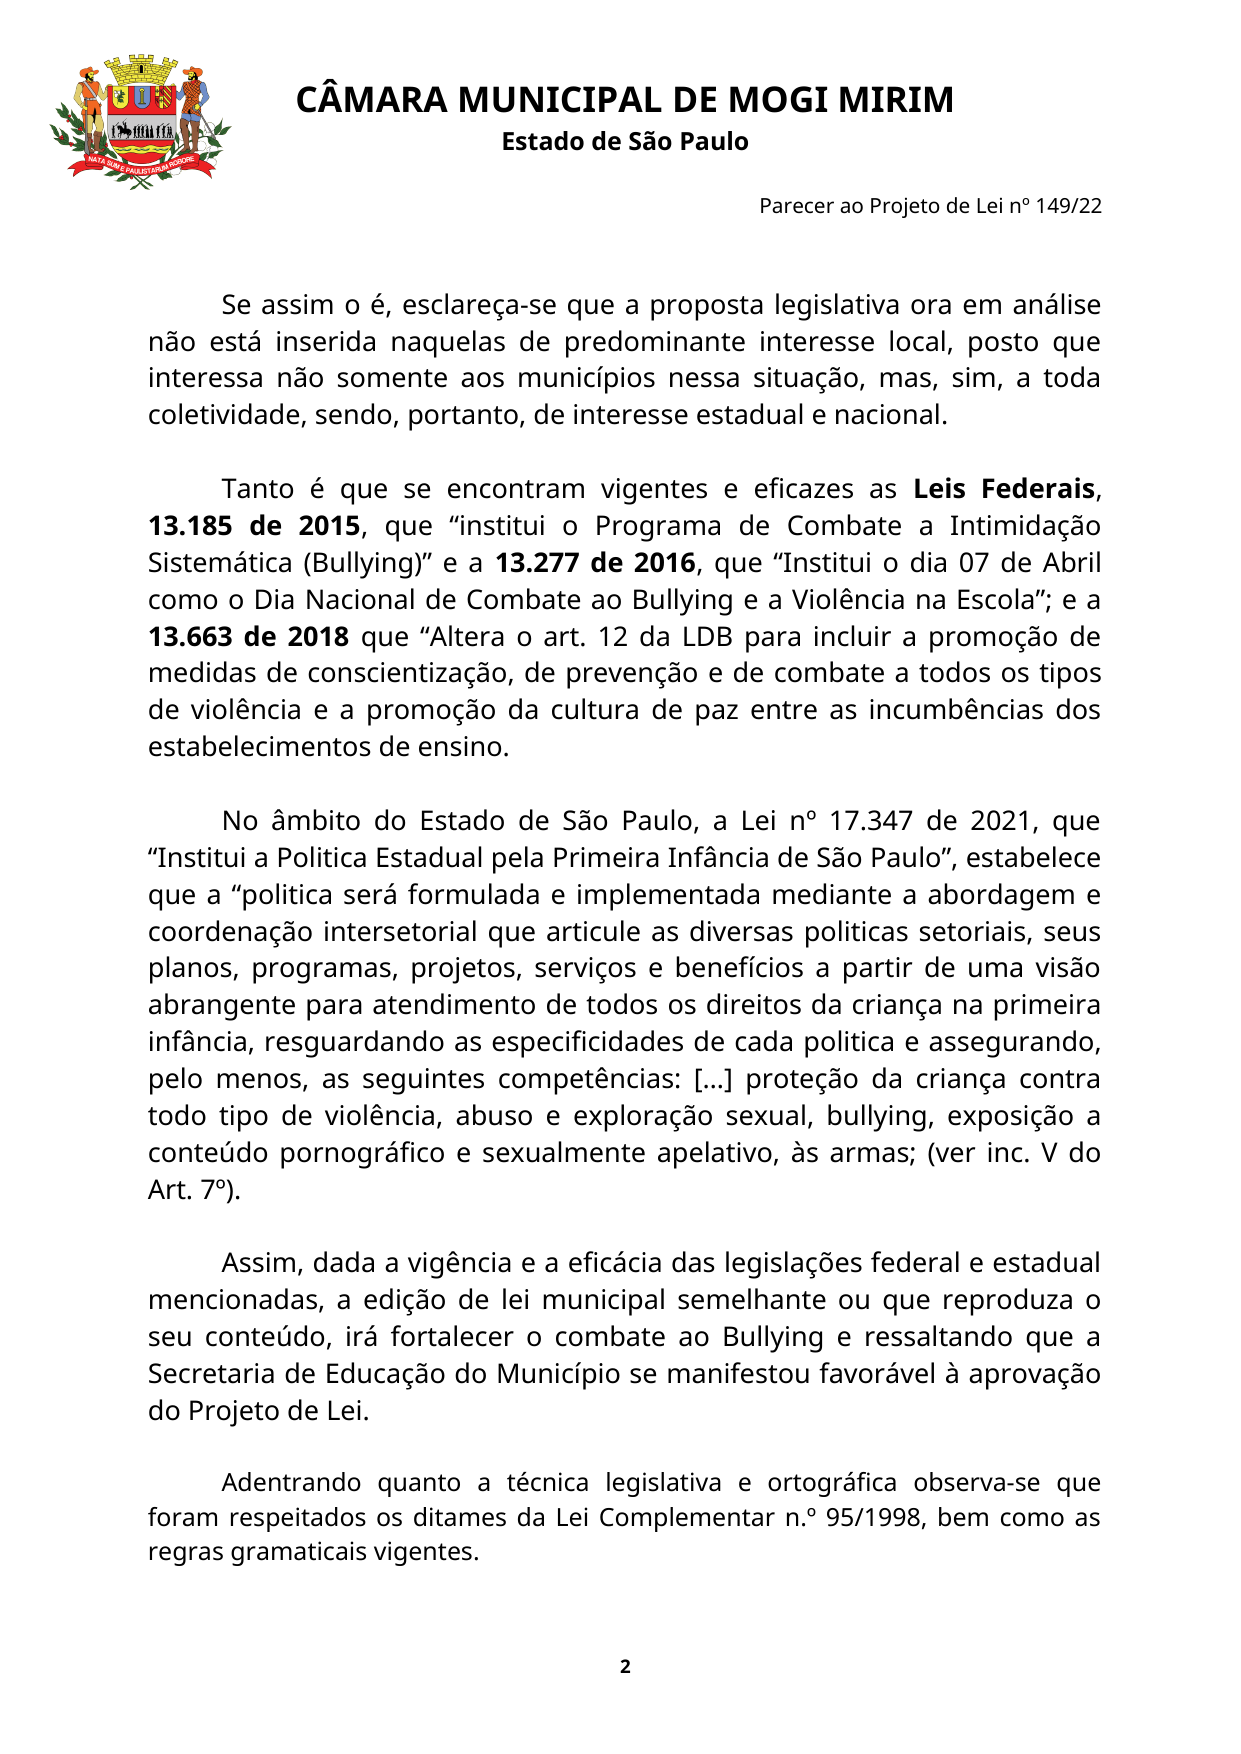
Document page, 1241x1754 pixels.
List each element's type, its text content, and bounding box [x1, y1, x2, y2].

text Se assim o é, esclareça-se que a proposta legislativa ora em análise não está inserida naquelas de predominante interesse local, posto que interessa não somente aos municípios nessa situação, mas, sim, a toda coletividade, sendo, portanto, de interesse estadual e nacional. [148, 285, 1103, 433]
picture [26, 42, 253, 202]
text Assim, dada a vigência e a eficácia das legislações federal e estadual mencionadas, a edição de lei municipal semelhante ou que reproduza o seu conteúdo, irá fortalecer o combate ao Bullying e ressaltando que a Secretaria de Educação do Município se manifestou favorável à aprovação do Projeto de Lei. [148, 1244, 1103, 1428]
text Tanto é que se encontram vigentes e eficazes as Leis Federais, 13.185 de 2015, que “institui o Programa de Combate a Intimidação Sistemática (Bullying)” e a 13.277 de 2016, que “Institui o dia 07 de Abril como o Dia Nacional de Combate ao Bullying e a Violência na Escola”; e a 13.663 de 2018 que “Altera o art. 12 da LDB para incluir a promoção de medidas de conscientização, de prevenção e de combate a todos os tipos de violência e a promoção da cultura de paz entre as incumbências dos estabelecimentos de ensino. [148, 469, 1103, 764]
text No âmbito do Estado de São Paulo, a Lei nº 17.347 de 2021, que “Institui a Politica Estadual pela Primeira Infância de São Paulo”, estabelece que a “politica será formulada e implementada mediante a abordagem e coordenação intersetorial que articule as diversas politicas setoriais, seus planos, programas, projetos, serviços e benefícios a partir de uma visão abrangente para atendimento de todos os direitos da criança na primeira infância, resguardando as especificidades de cada politica e assegurando, pelo menos, as seguintes competências: […] proteção da criança contra todo tipo de violência, abuso e exploração sexual, bullying, exposição a conteúdo pornográfico e sexualmente apelativo, às armas; (ver inc. V do Art. 7º). [148, 801, 1103, 1207]
text Adentrando quanto a técnica legislativa e ortográfica observa-se que foram respeitados os ditames da Lei Complementar n.º 95/1998, bem como as regras gramaticais vigentes. [148, 1465, 1103, 1567]
